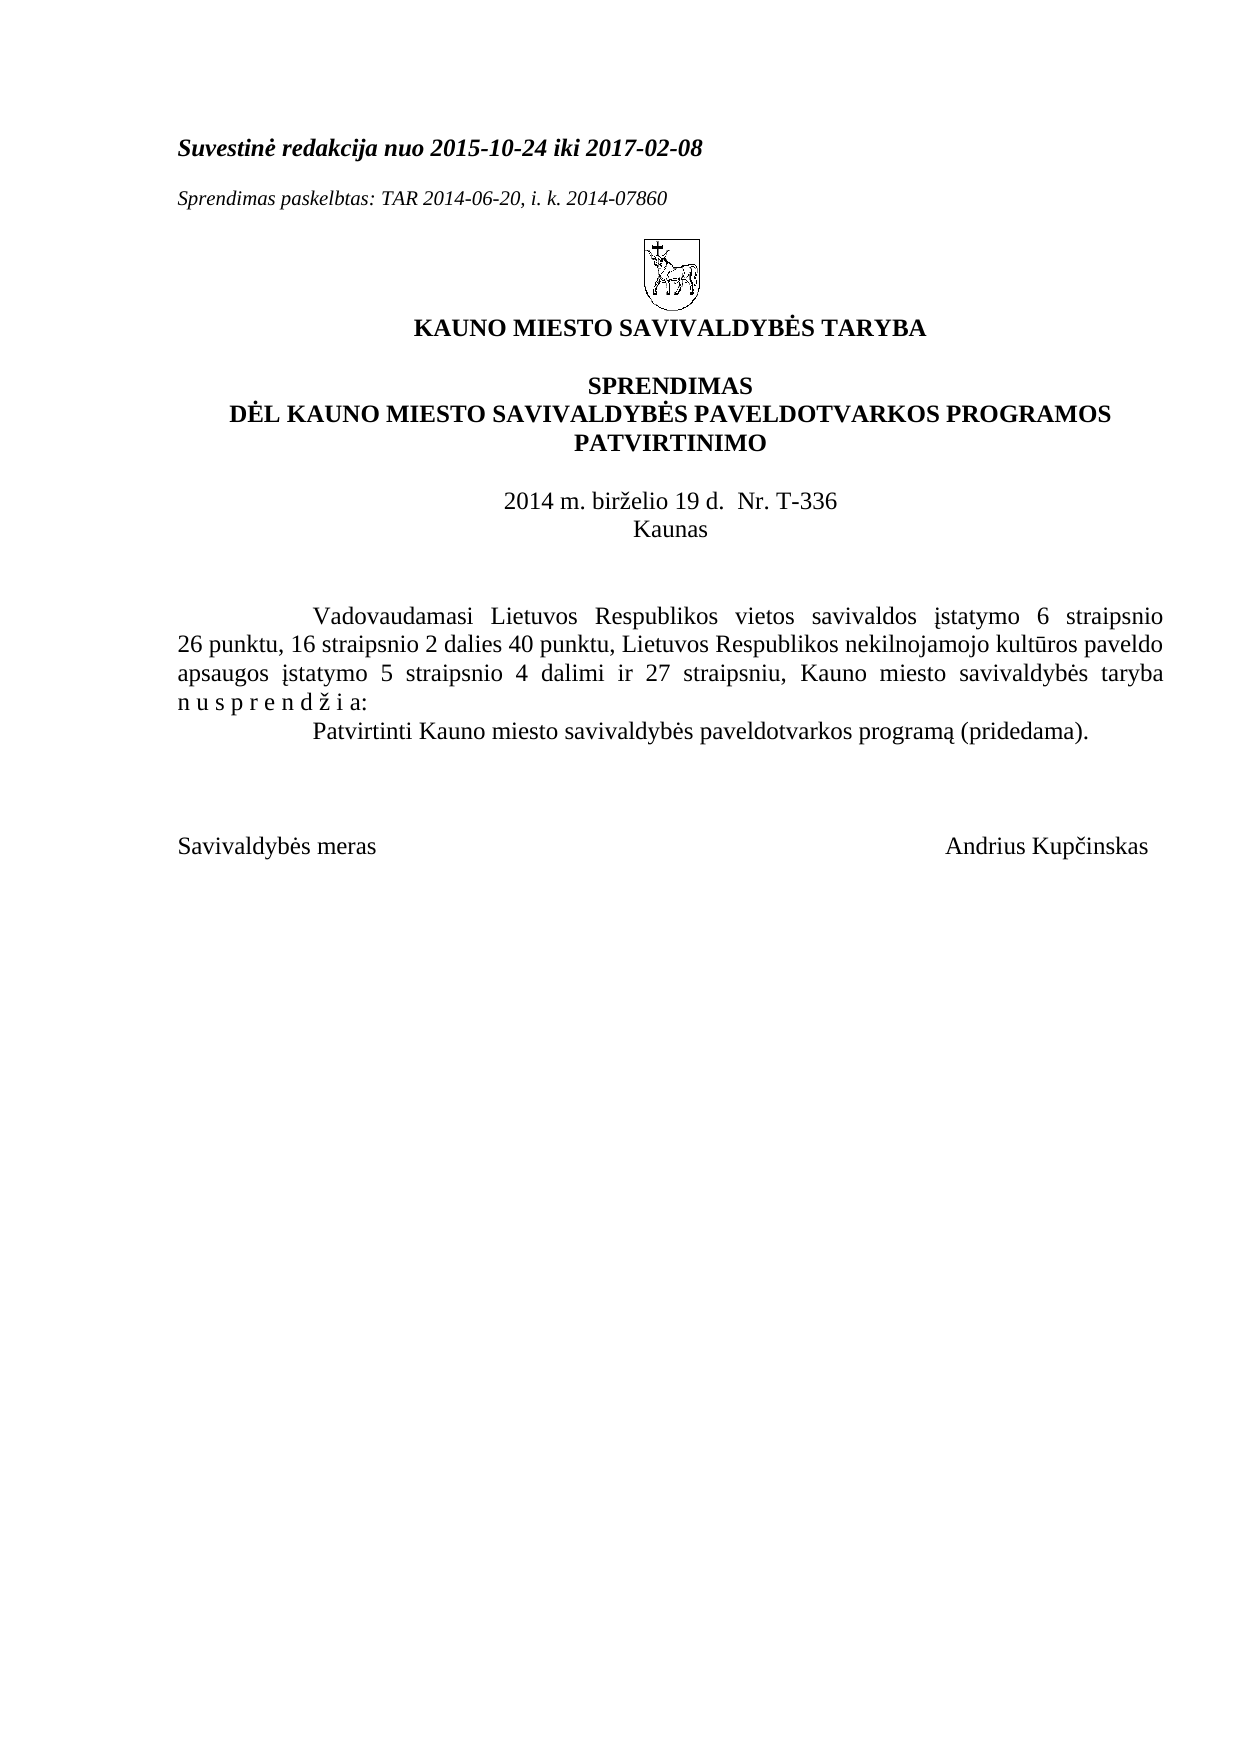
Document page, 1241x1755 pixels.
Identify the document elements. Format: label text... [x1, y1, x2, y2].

text Suvestinė redakcija nuo 2015-10-24 iki 2017-02-08 [177, 133, 1163, 162]
text Kaunas [177, 514, 1163, 543]
text DĖL KAUNO MIESTO SAVIVALDYBĖS PAVELDOTVARKOS PROGRAMOS PATVIRTINIMO [177, 399, 1163, 457]
text Sprendimas paskelbtas: TAR 2014-06-20, i. k. 2014-07860 [177, 186, 1163, 210]
text Savivaldybės meras Andrius Kupčinskas [177, 831, 1163, 859]
text SPRENDIMAS [177, 371, 1163, 399]
text Vadovaudamasi Lietuvos Respublikos vietos savivaldos įstatymo 6 straipsnio 26 punktu, 16 straipsnio 2 dalies 40 punktu, Lietuvos Respublikos nekilnojamojo kultūros paveldo apsaugos įstatymo 5 straipsnio 4 dalimi ir 27 straipsniu, Kauno miesto savivaldybės taryba n u s p r e n d ž i a: [177, 601, 1163, 716]
text KAUNO MIESTO SAVIVALDYBĖS TARYBA [177, 313, 1163, 342]
text Patvirtinti Kauno miesto savivaldybės paveldotvarkos programą (pridedama). [177, 716, 1163, 744]
text 2014 m. birželio 19 d. Nr. T-336 [177, 486, 1163, 514]
